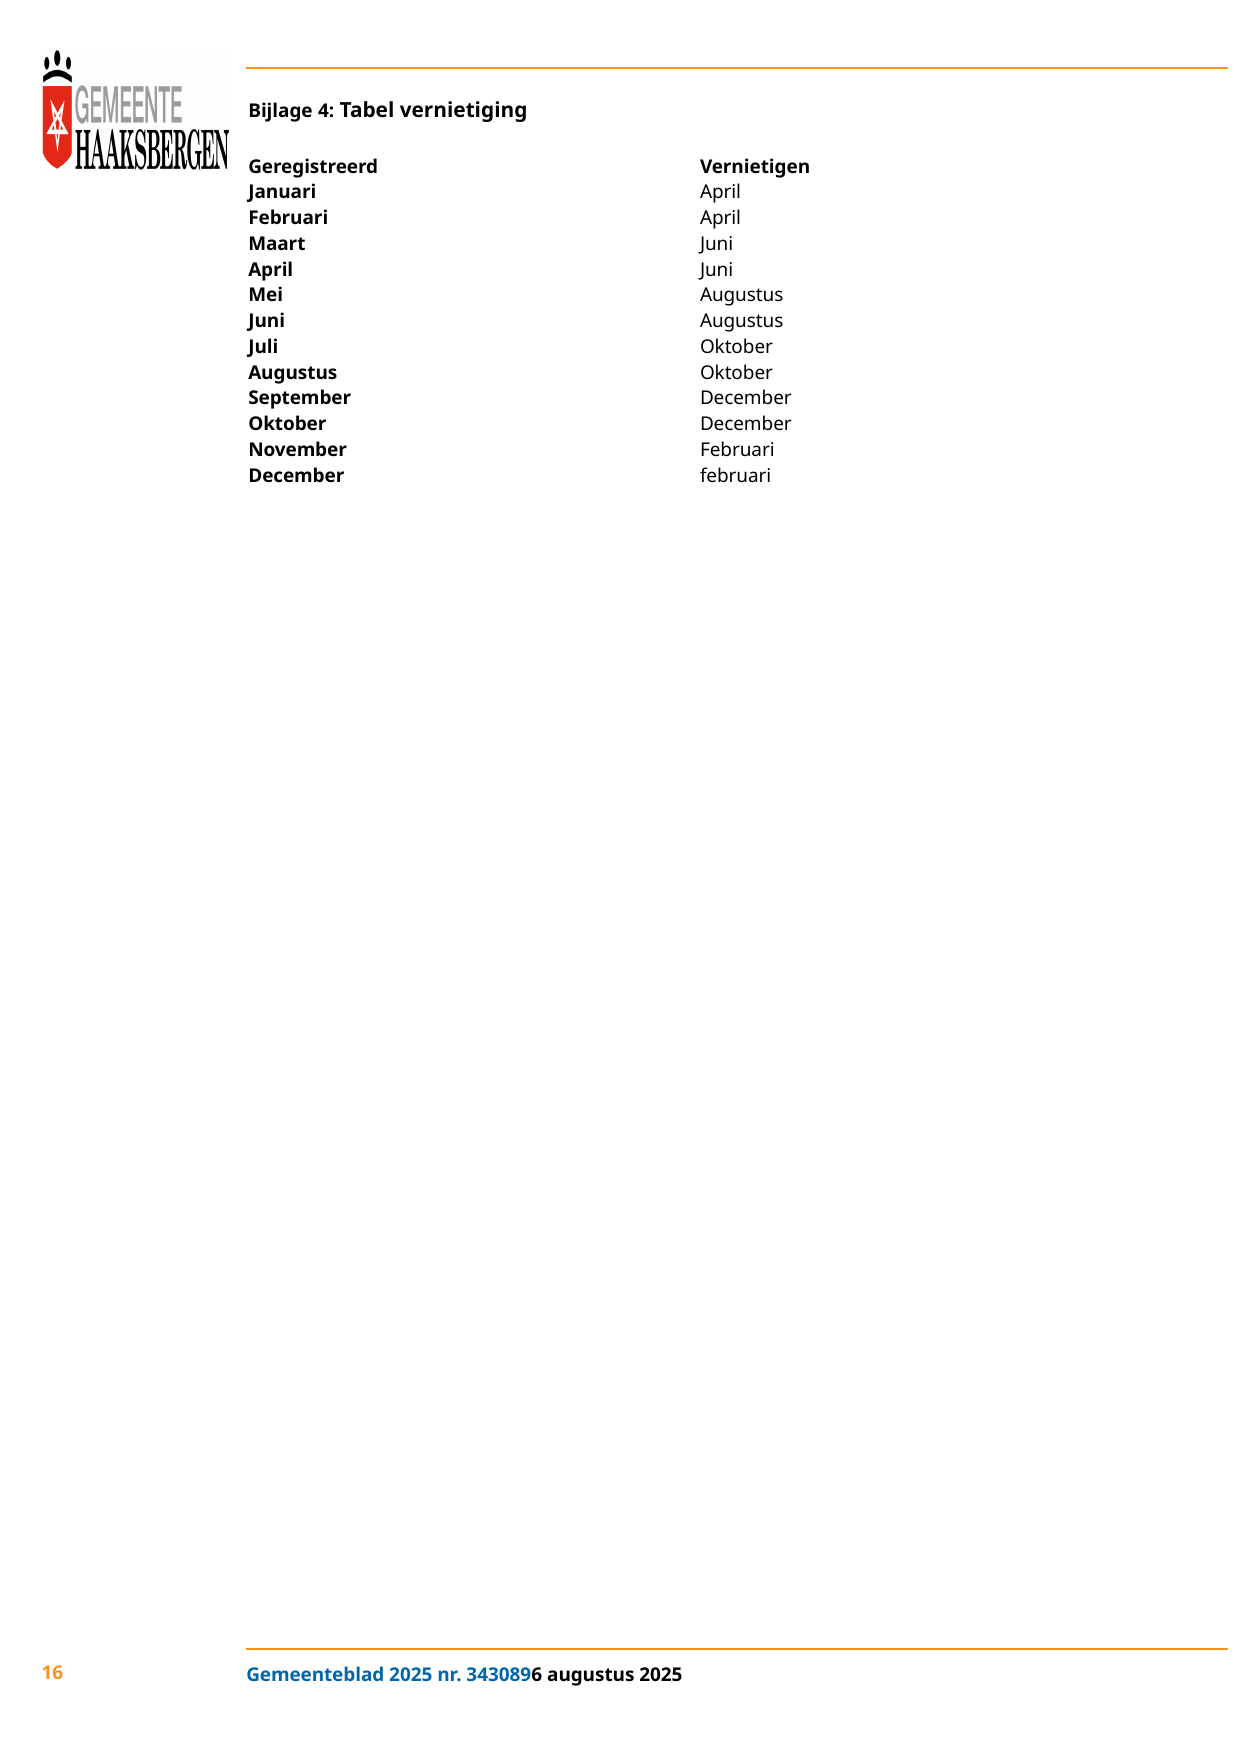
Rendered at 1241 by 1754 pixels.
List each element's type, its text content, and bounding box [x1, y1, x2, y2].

table_cell Oktober [700, 333, 1152, 359]
table_cell Juni [700, 230, 1152, 256]
table_cell Januari [248, 179, 700, 204]
table_cell Juni [248, 308, 700, 333]
table_cell April [700, 179, 1152, 204]
table_cell April [700, 205, 1152, 230]
table_cell Augustus [700, 282, 1152, 307]
picture [41, 47, 231, 172]
table_cell Mei [248, 282, 700, 307]
table_cell Augustus [248, 359, 700, 384]
table_cell Augustus [700, 308, 1152, 333]
table_cell Juli [248, 333, 700, 359]
table_cell December [248, 462, 700, 487]
table_cell Oktober [700, 359, 1152, 384]
table_cell februari [700, 462, 1152, 487]
table_cell Februari [700, 436, 1152, 462]
table_cell December [700, 410, 1152, 436]
table_cell November [248, 436, 700, 462]
table_cell September [248, 385, 700, 410]
table_cell Oktober [248, 410, 700, 436]
table_cell April [248, 256, 700, 282]
table_header Geregistreerd [248, 153, 700, 179]
table_header Vernietigen [700, 153, 1152, 179]
table_cell Juni [700, 256, 1152, 282]
table_cell Maart [248, 230, 700, 256]
text Bijlage 4: Tabel vernietiging [248, 95, 1152, 123]
table_cell December [700, 385, 1152, 410]
table_cell Februari [248, 205, 700, 230]
